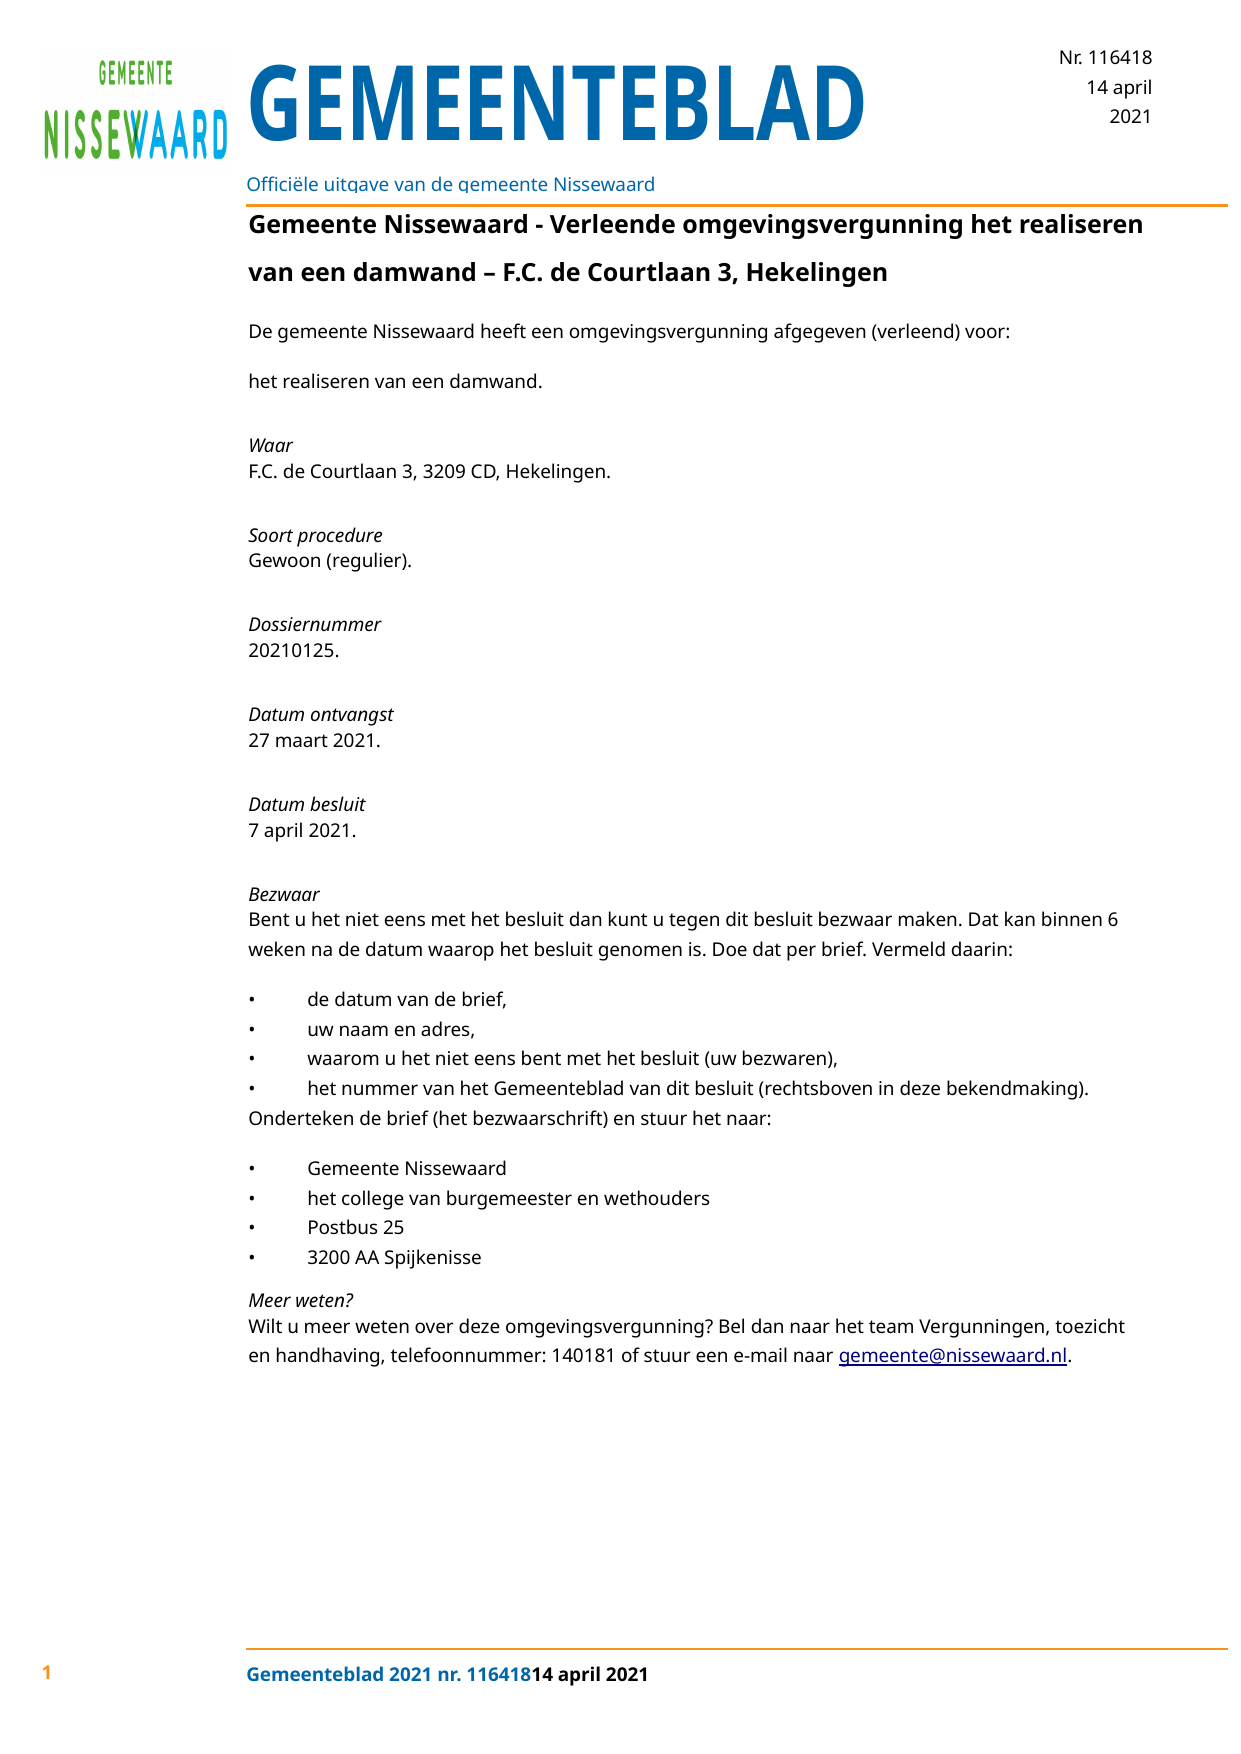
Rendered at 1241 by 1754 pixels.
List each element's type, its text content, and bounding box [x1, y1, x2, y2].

text Bezwaar [248, 881, 1152, 906]
list 3200 AA Spijkenisse [248, 1244, 1152, 1270]
text Gemeente Nissewaard - Verleende omgevingsvergunning het realiseren van een damwand – F.C. de Courtlaan 3, Hekelingen [248, 207, 1152, 288]
list het college van burgemeester en wethouders [248, 1185, 1152, 1211]
list de datum van de brief, [248, 986, 1152, 1012]
picture [41, 47, 231, 172]
text F.C. de Courtlaan 3, 3209 CD, Hekelingen. [248, 458, 1152, 484]
text 20210125. [248, 637, 1152, 663]
text Onderteken de brief (het bezwaarschrift) en stuur het naar: [248, 1105, 1152, 1131]
list waarom u het niet eens bent met het besluit (uw bezwaren), [248, 1046, 1152, 1071]
list het nummer van het Gemeenteblad van dit besluit (rechtsboven in deze bekendmaking). [248, 1075, 1152, 1101]
text 27 maart 2021. [248, 727, 1152, 753]
text 7 april 2021. [248, 817, 1152, 842]
text Soort procedure [248, 522, 1152, 548]
text Dossiernummer [248, 612, 1152, 637]
text het realiseren van een damwand. [248, 368, 1152, 394]
text Datum besluit [248, 791, 1152, 817]
text Gewoon (regulier). [248, 548, 1152, 573]
text Datum ontvangst [248, 701, 1152, 727]
text Bent u het niet eens met het besluit dan kunt u tegen dit besluit bezwaar maken. Dat kan binnen 6 weken na de datum waarop het besluit genomen is. Doe dat per brief. Vermeld daarin: [248, 906, 1152, 962]
text De gemeente Nissewaard heeft een omgevingsvergunning afgegeven (verleend) voor: [248, 318, 1152, 344]
list Postbus 25 [248, 1214, 1152, 1240]
text Wilt u meer weten over deze omgevingsvergunning? Bel dan naar het team Vergunningen, toezicht en handhaving, telefoonnummer: 140181 of stuur een e-mail naar gemeente@nissewaard.nl. [248, 1313, 1152, 1368]
list Gemeente Nissewaard [248, 1155, 1152, 1181]
text Meer weten? [248, 1287, 1152, 1313]
text Waar [248, 432, 1152, 458]
list uw naam en adres, [248, 1016, 1152, 1042]
